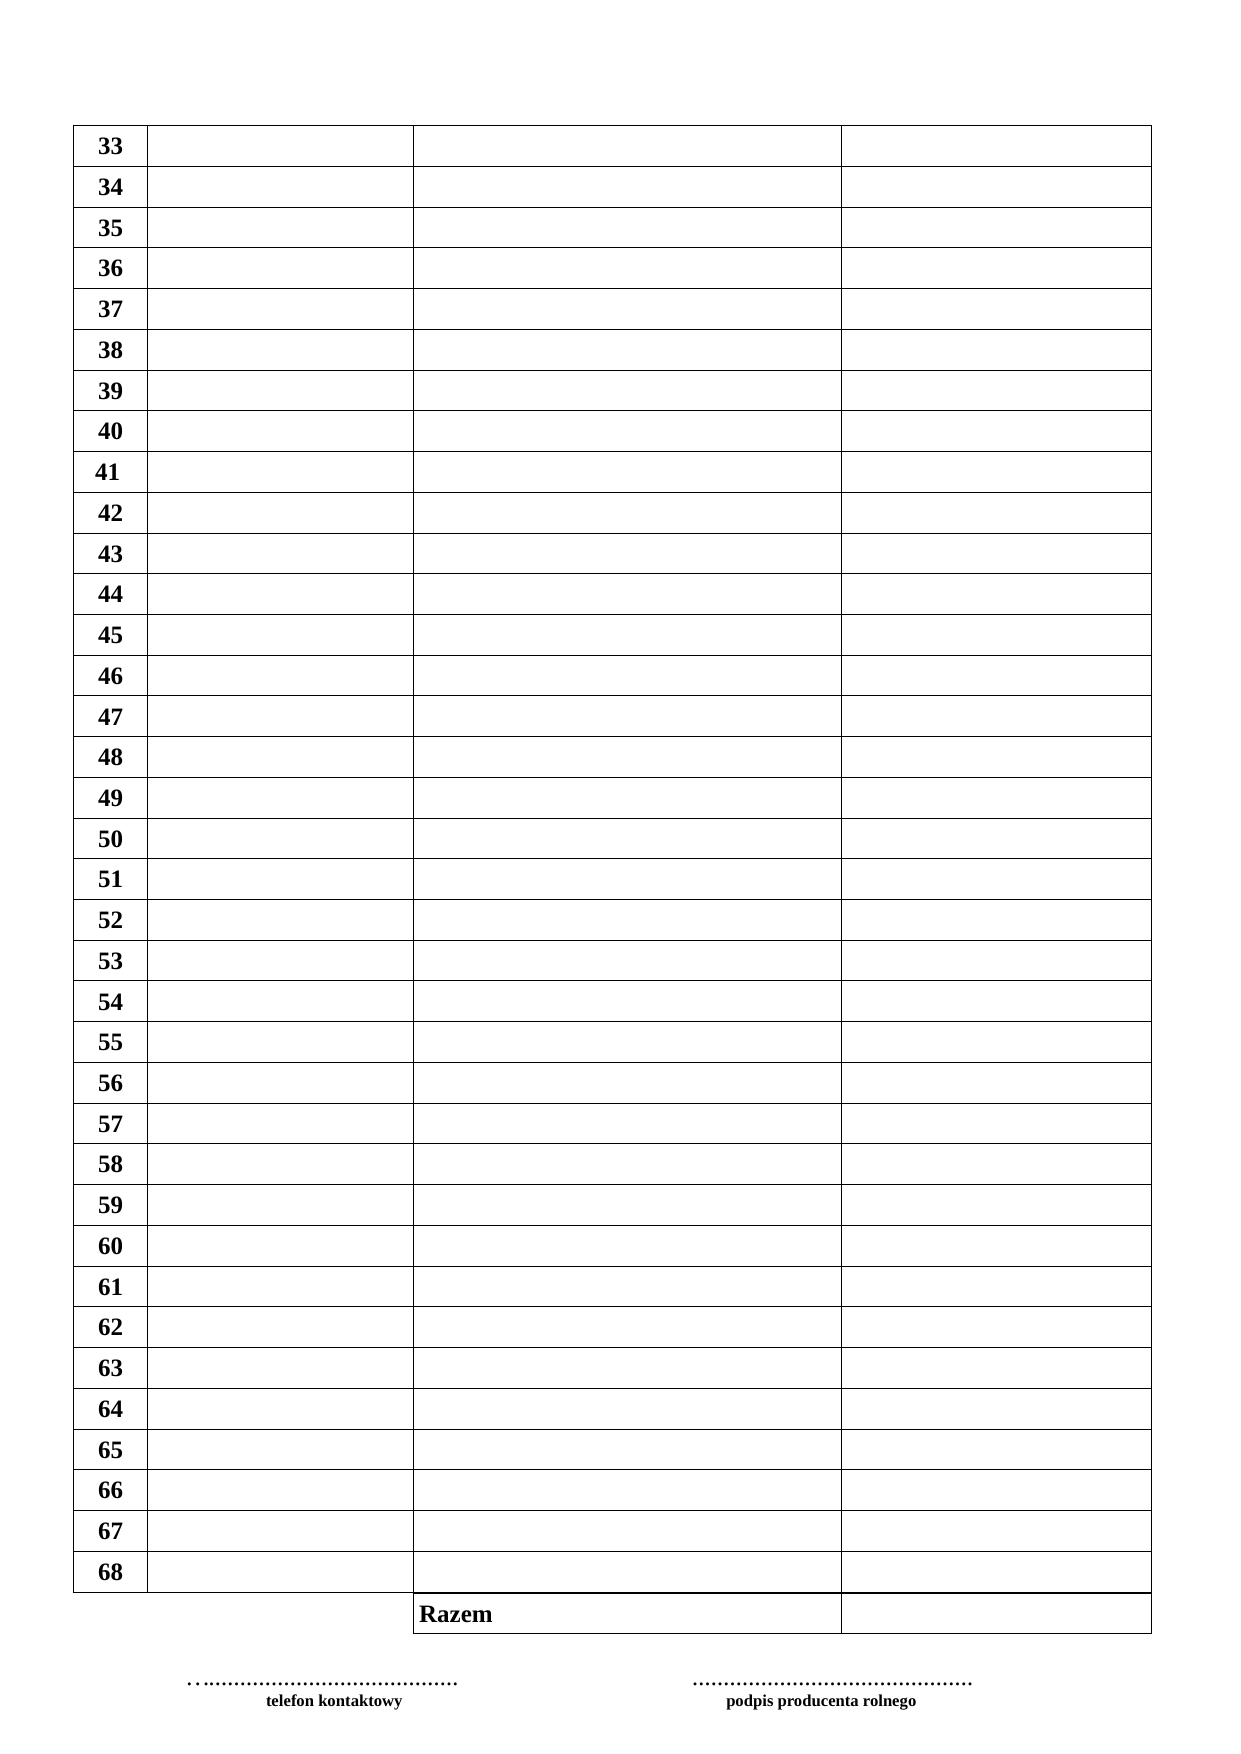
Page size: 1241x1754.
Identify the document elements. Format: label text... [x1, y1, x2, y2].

table_cell [148, 1511, 413, 1551]
table_cell 58 [74, 1144, 147, 1184]
table_cell [148, 330, 413, 369]
table_cell [148, 1593, 413, 1633]
table_cell 62 [74, 1307, 147, 1347]
table_cell [148, 208, 413, 247]
table_cell 60 [74, 1226, 147, 1266]
table_cell [414, 1022, 841, 1062]
table_cell [414, 900, 841, 940]
table_cell [414, 1389, 841, 1428]
table_cell [842, 411, 1151, 451]
table_cell [842, 208, 1151, 247]
table_cell [842, 1144, 1151, 1184]
table_cell [842, 1511, 1151, 1551]
table_cell 54 [74, 981, 147, 1021]
table_cell [148, 1267, 413, 1306]
table_cell [414, 696, 841, 736]
table_cell [148, 411, 413, 451]
table_cell [414, 819, 841, 858]
table_cell [414, 330, 841, 369]
table_cell [148, 289, 413, 329]
table_cell [148, 696, 413, 736]
text …........................................ ............................................. [118, 1662, 1122, 1691]
table_cell [148, 493, 413, 532]
table_cell [842, 941, 1151, 980]
table_header [414, 126, 841, 166]
table_cell 41 [74, 452, 147, 492]
table_cell [148, 1389, 413, 1428]
table_cell [842, 248, 1151, 288]
table_cell [148, 859, 413, 899]
table_cell 64 [74, 1389, 147, 1428]
table_cell [842, 656, 1151, 695]
table_cell 36 [74, 248, 147, 288]
table_cell [74, 1593, 147, 1633]
table_cell 53 [74, 941, 147, 980]
table_cell 51 [74, 859, 147, 899]
table_cell [148, 452, 413, 492]
table_cell [414, 1470, 841, 1510]
table_cell [842, 1389, 1151, 1428]
table_cell [148, 1022, 413, 1062]
table_cell [414, 452, 841, 492]
table_cell [842, 574, 1151, 614]
table_cell [148, 371, 413, 410]
table_header [842, 126, 1151, 166]
table_cell [148, 1348, 413, 1388]
table_cell [414, 574, 841, 614]
table_cell [148, 1470, 413, 1510]
table_cell 47 [74, 696, 147, 736]
table_cell [842, 778, 1151, 817]
table_cell [148, 778, 413, 817]
table_cell 49 [74, 778, 147, 817]
table_cell 38 [74, 330, 147, 369]
table_cell [842, 534, 1151, 573]
table_cell [414, 1348, 841, 1388]
table_cell 46 [74, 656, 147, 695]
table_cell [414, 615, 841, 654]
table_cell [842, 1022, 1151, 1062]
table_cell 55 [74, 1022, 147, 1062]
table_cell [842, 1594, 1151, 1633]
table_cell [148, 167, 413, 207]
table_cell [148, 656, 413, 695]
table_cell [414, 167, 841, 207]
table_cell [414, 1307, 841, 1347]
table_cell [148, 1307, 413, 1347]
table_cell [148, 1104, 413, 1143]
table_cell [414, 1104, 841, 1143]
table_cell [842, 1430, 1151, 1469]
table_cell [414, 248, 841, 288]
table_cell [842, 1348, 1151, 1388]
table_cell [842, 1470, 1151, 1510]
table_cell [842, 900, 1151, 940]
table_cell [414, 656, 841, 695]
table_cell [842, 737, 1151, 777]
table_cell 34 [74, 167, 147, 207]
table_cell [414, 1267, 841, 1306]
table_cell [842, 1307, 1151, 1347]
table_cell 45 [74, 615, 147, 654]
table_cell [842, 167, 1151, 207]
table_cell [414, 1430, 841, 1469]
table_cell 42 [74, 493, 147, 532]
table_cell [414, 778, 841, 817]
table_cell [148, 534, 413, 573]
table_cell [842, 859, 1151, 899]
table_cell [842, 1226, 1151, 1266]
table_cell [148, 981, 413, 1021]
table_cell 44 [74, 574, 147, 614]
table_cell [842, 696, 1151, 736]
table_cell [414, 371, 841, 410]
table_cell [414, 1226, 841, 1266]
table_header [148, 126, 413, 166]
table_cell [414, 411, 841, 451]
table_cell [414, 1511, 841, 1551]
table_header 33 [74, 126, 147, 166]
table_cell [148, 1144, 413, 1184]
table_cell [842, 371, 1151, 410]
text telefon kontaktowy podpis producenta rolnego [118, 1691, 1122, 1710]
table_cell [842, 1104, 1151, 1143]
table_cell [148, 248, 413, 288]
table_cell [414, 1144, 841, 1184]
table_cell [842, 452, 1151, 492]
table_cell 50 [74, 819, 147, 858]
table_cell 63 [74, 1348, 147, 1388]
table_cell Razem [414, 1594, 841, 1633]
table_cell 57 [74, 1104, 147, 1143]
table_cell [842, 330, 1151, 369]
table_cell [842, 819, 1151, 858]
table_cell [842, 981, 1151, 1021]
table_cell 43 [74, 534, 147, 573]
table_cell [414, 941, 841, 980]
table_cell [842, 1063, 1151, 1103]
table_cell 37 [74, 289, 147, 329]
table_cell [148, 1185, 413, 1225]
table_cell [414, 289, 841, 329]
table_cell [414, 859, 841, 899]
table_cell [148, 1226, 413, 1266]
table_cell 39 [74, 371, 147, 410]
table_cell 67 [74, 1511, 147, 1551]
table_cell 48 [74, 737, 147, 777]
table_cell [414, 737, 841, 777]
table_cell [414, 493, 841, 532]
table_cell 35 [74, 208, 147, 247]
table_cell 59 [74, 1185, 147, 1225]
table_cell 66 [74, 1470, 147, 1510]
table_cell 68 [74, 1552, 147, 1591]
table_cell [414, 208, 841, 247]
table_cell [842, 289, 1151, 329]
table_cell [148, 1552, 413, 1591]
table_cell [842, 493, 1151, 532]
table_cell [842, 1267, 1151, 1306]
table_cell 61 [74, 1267, 147, 1306]
table_cell [148, 574, 413, 614]
table_cell [148, 737, 413, 777]
table_cell 65 [74, 1430, 147, 1469]
table_cell [148, 900, 413, 940]
table_cell 56 [74, 1063, 147, 1103]
table_cell [414, 1063, 841, 1103]
table_cell [414, 534, 841, 573]
table_cell [414, 1552, 841, 1591]
table_cell [842, 615, 1151, 654]
table_cell [414, 981, 841, 1021]
table_cell [414, 1185, 841, 1225]
table_cell 40 [74, 411, 147, 451]
table_cell 52 [74, 900, 147, 940]
table_cell [842, 1552, 1151, 1591]
table_cell [148, 941, 413, 980]
table_cell [148, 819, 413, 858]
table_cell [148, 615, 413, 654]
table_cell [842, 1185, 1151, 1225]
table_cell [148, 1063, 413, 1103]
table_cell [148, 1430, 413, 1469]
